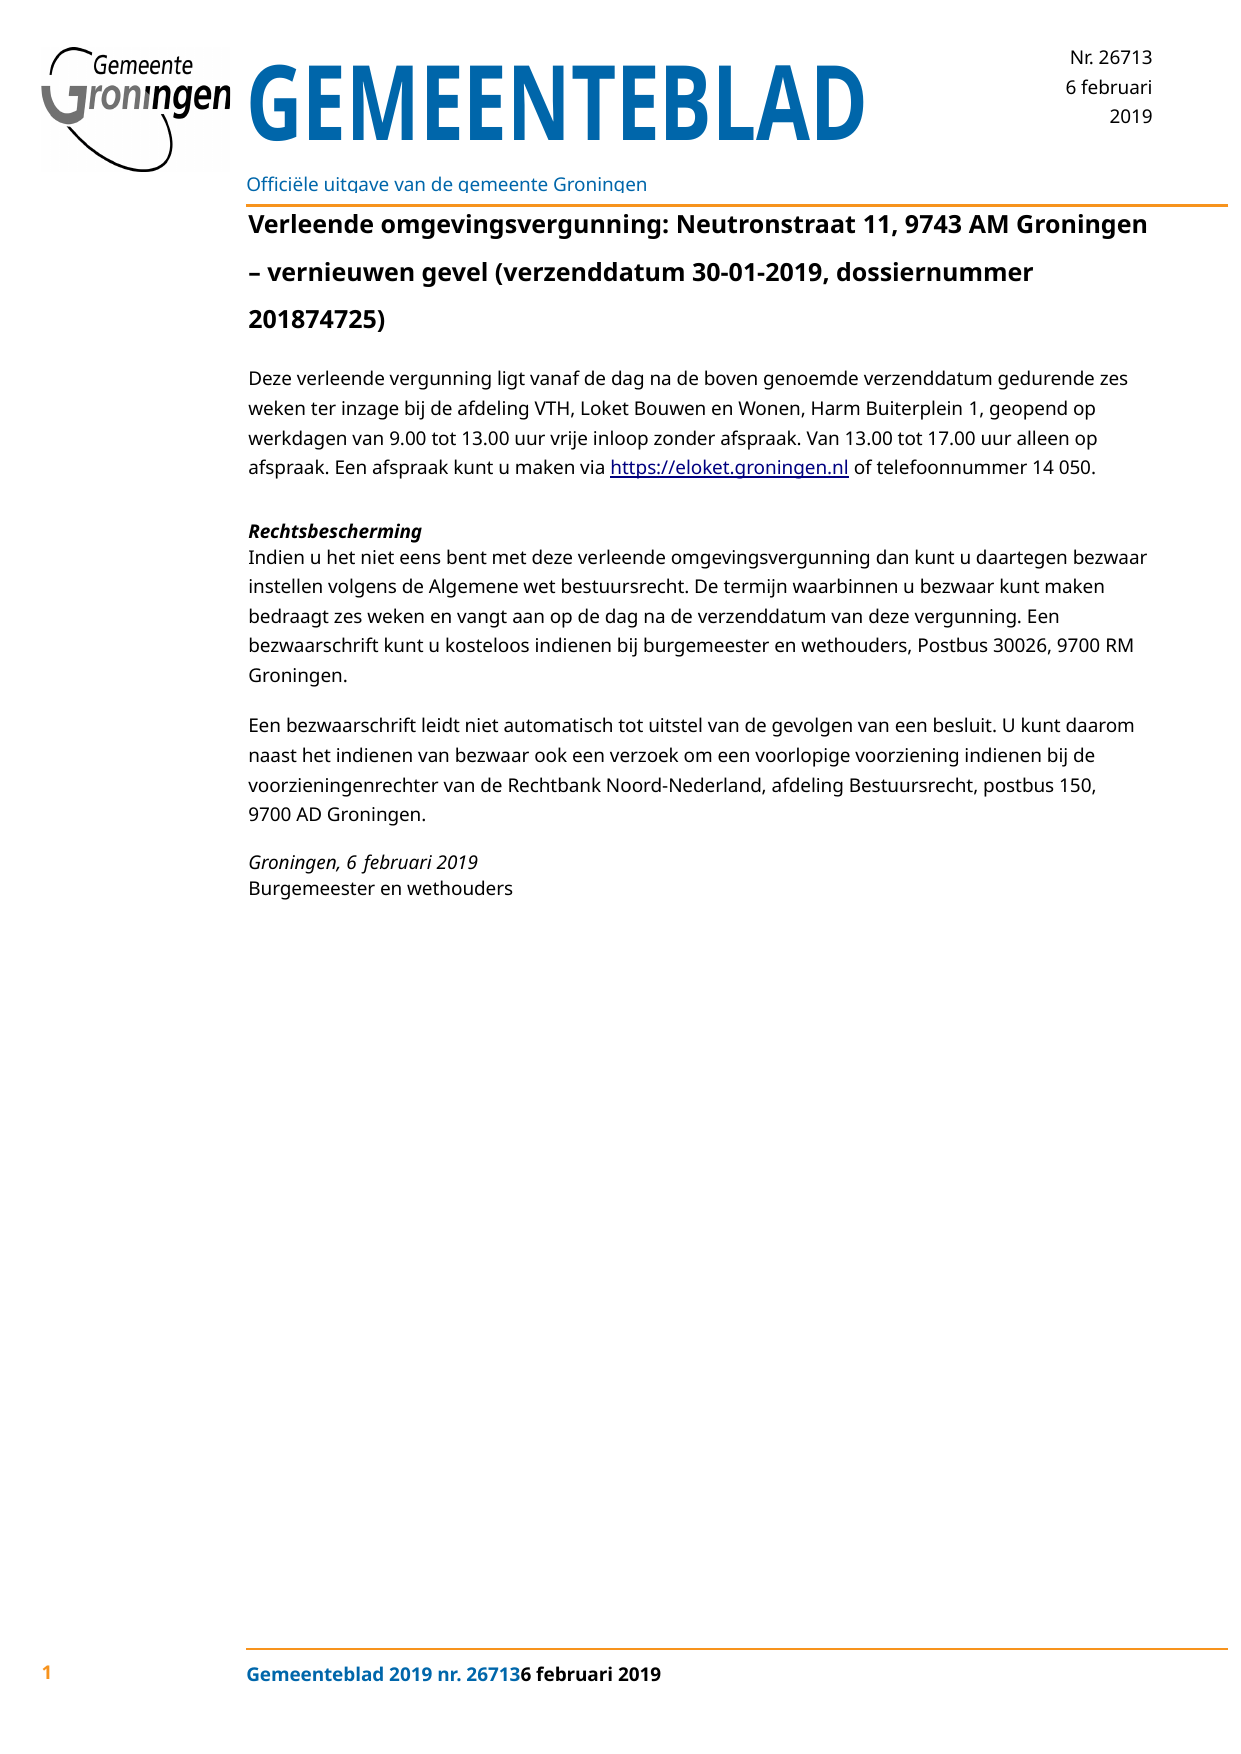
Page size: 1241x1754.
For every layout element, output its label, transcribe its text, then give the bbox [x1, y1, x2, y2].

text Indien u het niet eens bent met deze verleende omgevingsvergunning dan kunt u daartegen bezwaar instellen volgens de Algemene wet bestuursrecht. De termijn waarbinnen u bezwaar kunt maken bedraagt zes weken en vangt aan op de dag na de verzenddatum van deze vergunning. Een bezwaarschrift kunt u kosteloos indienen bij burgemeester en wethouders, Postbus 30026, 9700 RM Groningen. [248, 544, 1152, 688]
text Verleende omgevingsvergunning: Neutronstraat 11, 9743 AM Groningen – vernieuwen gevel (verzenddatum 30-01-2019, dossiernummer 201874725) [248, 207, 1152, 336]
text Burgemeester en wethouders [248, 875, 1152, 901]
picture [41, 47, 231, 172]
text Rechtsbescherming [248, 518, 1152, 544]
text Een bezwaarschrift leidt niet automatisch tot uitstel van de gevolgen van een besluit. U kunt daarom naast het indienen van bezwaar ook een verzoek om een voorlopige voorziening indienen bij de voorzieningenrechter van de Rechtbank Noord-Nederland, afdeling Bestuursrecht, postbus 150, 9700 AD Groningen. [248, 713, 1152, 827]
text Groningen, 6 februari 2019 [248, 849, 1152, 875]
text Deze verleende vergunning ligt vanaf de dag na de boven genoemde verzenddatum gedurende zes weken ter inzage bij de afdeling VTH, Loket Bouwen en Wonen, Harm Buiterplein 1, geopend op werkdagen van 9.00 tot 13.00 uur vrije inloop zonder afspraak. Van 13.00 tot 17.00 uur alleen op afspraak. Een afspraak kunt u maken via https://eloket.groningen.nl of telefoonnummer 14 050. [248, 366, 1152, 480]
